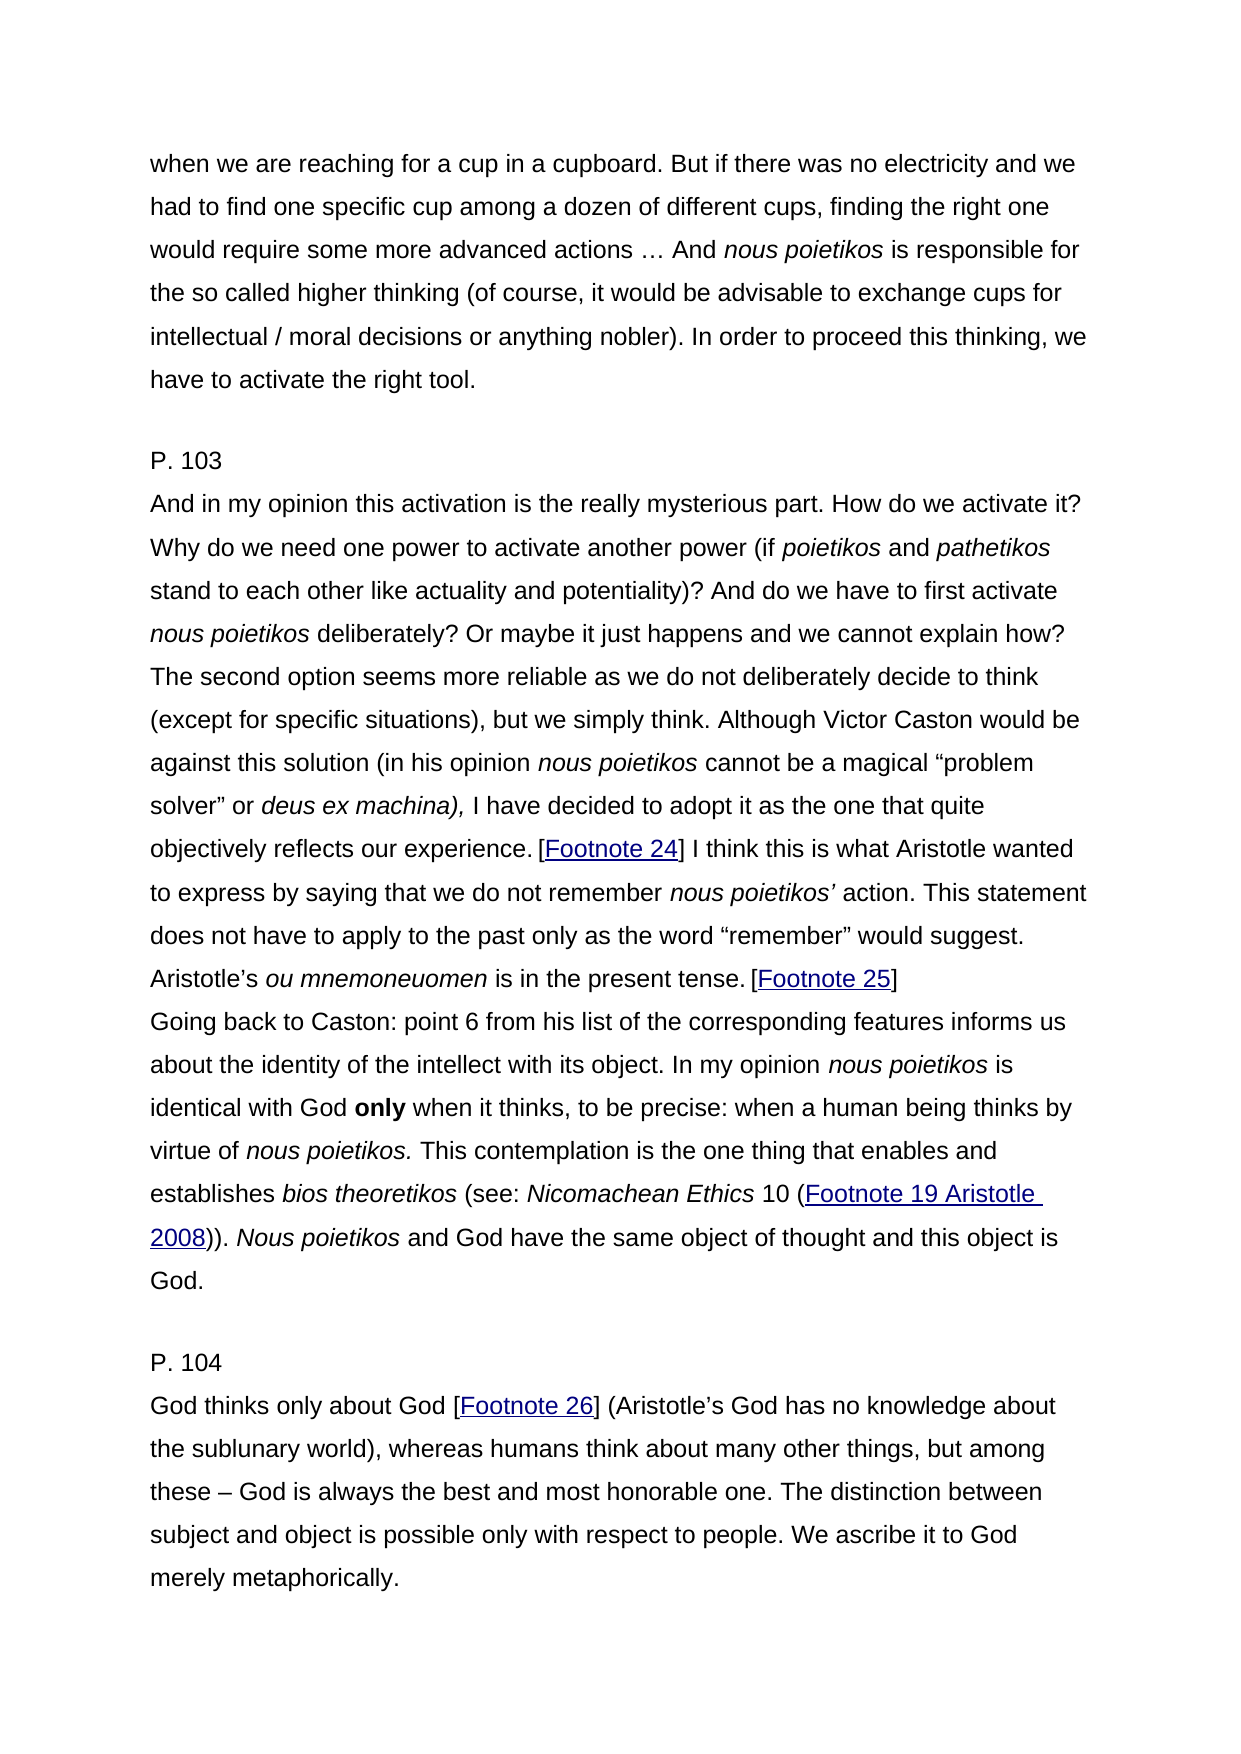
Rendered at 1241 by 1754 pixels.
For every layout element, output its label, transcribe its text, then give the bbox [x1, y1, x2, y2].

text And in my opinion this activation is the really mysterious part. How do we activate it? Why do we need one power to activate another power (if poietikos and pathetikos stand to each other like actuality and potentiality)? And do we have to first activate nous poietikos deliberately? Or maybe it just happens and we cannot explain how? The second option seems more reliable as we do not deliberately decide to think (except for specific situations), but we simply think. Although Victor Caston would be against this solution (in his opinion nous poietikos cannot be a magical “problem solver” or deus ex machina), I have decided to adopt it as the one that quite objectively reflects our experience. [Footnote 24] I think this is what Aristotle wanted to express by saying that we do not remember nous poietikos’ action. This statement does not have to apply to the past only as the word “remember” would suggest. Aristotle’s ou mnemoneuomen is in the present tense. [Footnote 25] [150, 489, 1091, 993]
text when we are reaching for a cup in a cupboard. But if there was no electricity and we had to find one specific cup among a dozen of different cups, finding the right one would require some more advanced actions … And nous poietikos is responsible for the so called higher thinking (of course, it would be advisable to exchange cups for intellectual / moral decisions or anything nobler). In order to proceed this thinking, we have to activate the right tool. [150, 149, 1091, 393]
text God thinks only about God [Footnote 26] (Aristotle’s God has no knowledge about the sublunary world), whereas humans think about many other things, but among these – God is always the best and most honorable one. The distinction between subject and object is possible only with respect to people. We ascribe it to God merely metaphorically. [150, 1391, 1091, 1592]
text P. 103 [150, 446, 1091, 475]
text Going back to Caston: point 6 from his list of the corresponding features informs us about the identity of the intellect with its object. In my opinion nous poietikos is identical with God only when it thinks, to be precise: when a human being thinks by virtue of nous poietikos. This contemplation is the one thing that enables and establishes bios theoretikos (see: Nicomachean Ethics 10 (Footnote 19 Aristotle 2008)). Nous poietikos and God have the same object of thought and this object is God. [150, 1007, 1091, 1294]
text P. 104 [150, 1347, 1091, 1376]
